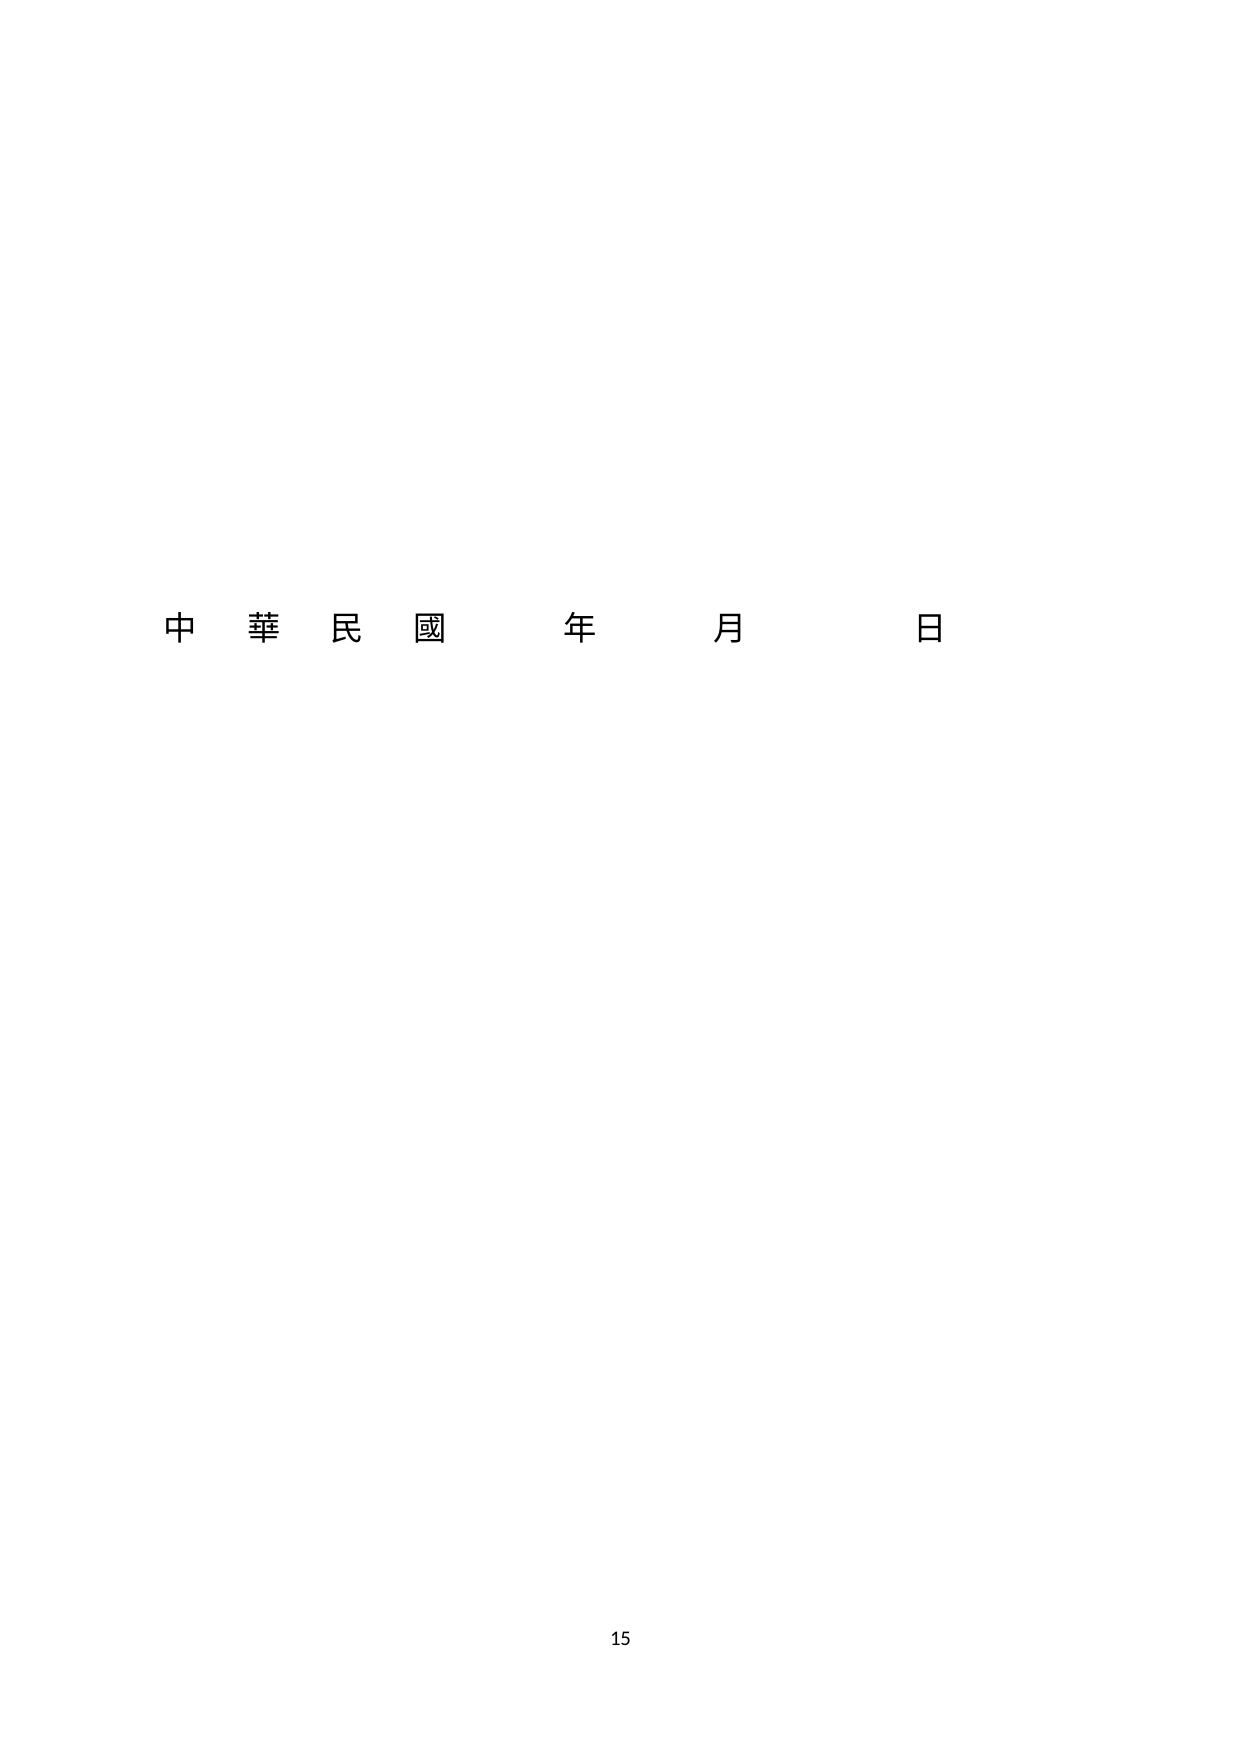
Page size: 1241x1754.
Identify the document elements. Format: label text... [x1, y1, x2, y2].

text 中 華 民 國 年 月 日 [164, 585, 1078, 647]
